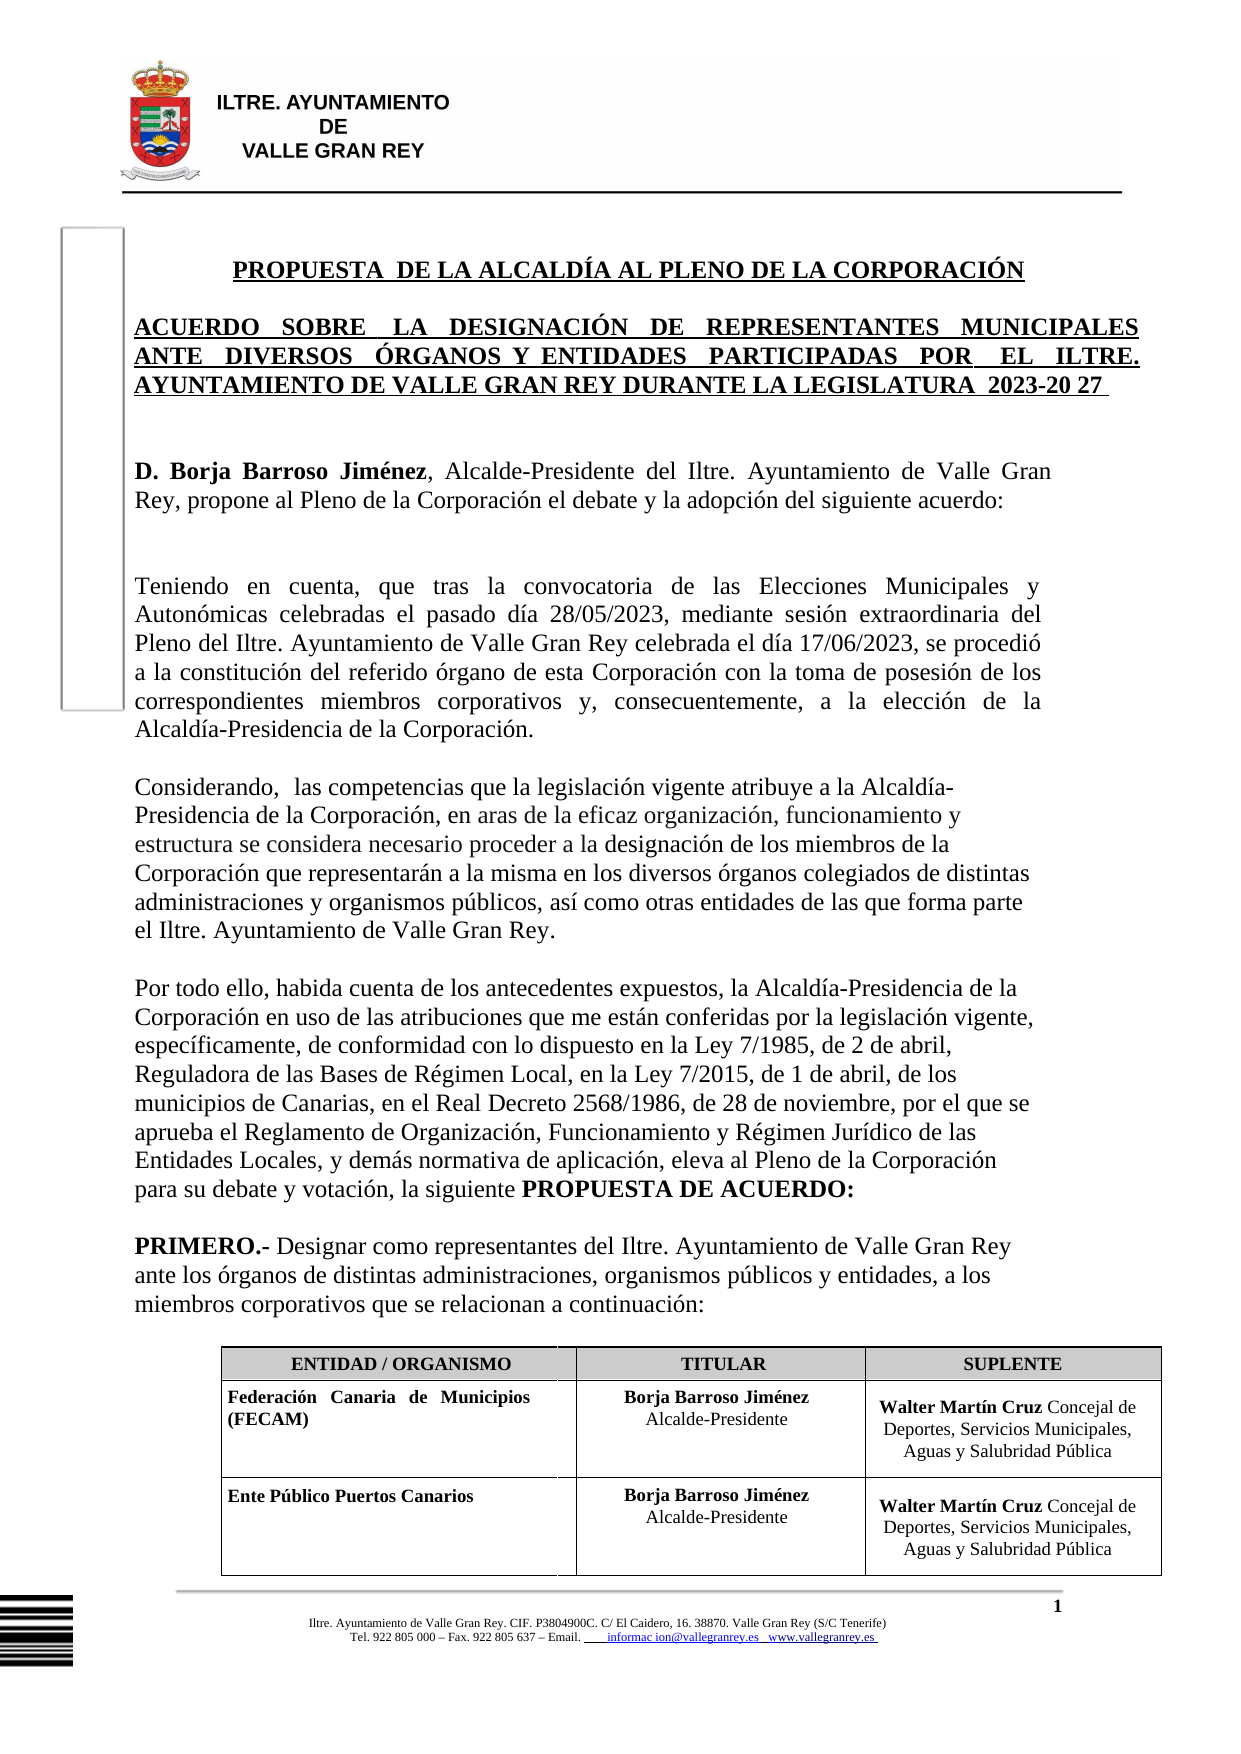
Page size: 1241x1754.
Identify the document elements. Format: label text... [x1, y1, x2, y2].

text Teniendo en cuenta, que tras la convocatoria de las Elecciones Municipales y Autonómicas celebradas el pasado día 28/05/2023, mediante sesión extraordinaria del Pleno del Iltre. Ayuntamiento de Valle Gran Rey celebrada el día 17/06/2023, se procedió a la constitución del referido órgano de esta Corporación con la toma de posesión de los correspondientes miembros corporativos y, consecuentemente, a la elección de la Alcaldía-Presidencia de la Corporación. [134, 571, 1042, 743]
text Por todo ello, habida cuenta de los antecedentes expuestos, la Alcaldía-Presidencia de la Corporación en uso de las atribuciones que me están conferidas por la legislación vigente, específicamente, de conformidad con lo dispuesto en la Ley 7/1985, de 2 de abril, Reguladora de las Bases de Régimen Local, en la Ley 7/2015, de 1 de abril, de los municipios de Canarias, en el Real Decreto 2568/1986, de 28 de noviembre, por el que se aprueba el Reglamento de Organización, Funcionamiento y Régimen Jurídico de las Entidades Locales, y demás normativa de aplicación, eleva al Pleno de la Corporación para su debate y votación, la siguiente PROPUESTA DE ACUERDO: [134, 973, 1042, 1203]
table_cell Walter Martín Cruz Concejal de Deportes, Servicios Municipales, Aguas y Salubridad Pública [866, 1478, 1161, 1575]
text PROPUESTA DE LA ALCALDÍA AL PLENO DE LA CORPORACIÓN [232, 255, 1143, 284]
table_cell [1162, 1477, 1240, 1575]
table_cell Ente Público Puertos Canarios [222, 1478, 557, 1575]
table_cell Borja Barroso Jiménez Alcalde-Presidente [577, 1478, 865, 1575]
table_header TITULAR [577, 1348, 865, 1379]
table_cell [558, 1478, 576, 1575]
table_cell Federación Canaria de Municipios (FECAM) [222, 1381, 557, 1477]
text D. Borja Barroso Jiménez, Alcalde-Presidente del Iltre. Ayuntamiento de Valle Gran Rey, propone al Pleno de la Corporación el debate y la adopción del siguiente acuerdo: [134, 456, 1052, 513]
table_cell [1162, 1380, 1240, 1477]
text AYUNTAMIENTO DE VALLE GRAN REY DURANTE LA LEGISLATURA 2023-20 27 [133, 367, 1140, 399]
table_header ENTIDAD / ORGANISMO [222, 1348, 557, 1379]
table_cell Borja Barroso Jiménez Alcalde-Presidente [577, 1381, 865, 1477]
table_header SUPLENTE [866, 1348, 1161, 1379]
table_cell Walter Martín Cruz Concejal de Deportes, Servicios Municipales, Aguas y Salubridad Pública [866, 1381, 1161, 1477]
text Considerando, las competencias que la legislación vigente atribuye a la Alcaldía- Presidencia de la Corporación, en aras de la eficaz organización, funcionamiento y estructura se considera necesario proceder a la designación de los miembros de la Corporación que representarán a la misma en los diversos órganos colegiados de distintas administraciones y organismos públicos, así como otras entidades de las que forma parte el Iltre. Ayuntamiento de Valle Gran Rey. [134, 772, 1044, 944]
table_cell [558, 1381, 576, 1477]
text ACUERDO SOBRE LA DESIGNACIÓN DE REPRESENTANTES MUNICIPALES ANTE DIVERSOS ÓRGANOS Y ENTIDADES PARTICIPADAS POR EL ILTRE. [133, 312, 1140, 366]
table_header [1162, 1346, 1240, 1379]
text PRIMERO.- Designar como representantes del Iltre. Ayuntamiento de Valle Gran Rey ante los órganos de distintas administraciones, organismos públicos y entidades, a los miembros corporativos que se relacionan a continuación: [134, 1231, 1055, 1318]
table_header [558, 1348, 576, 1379]
